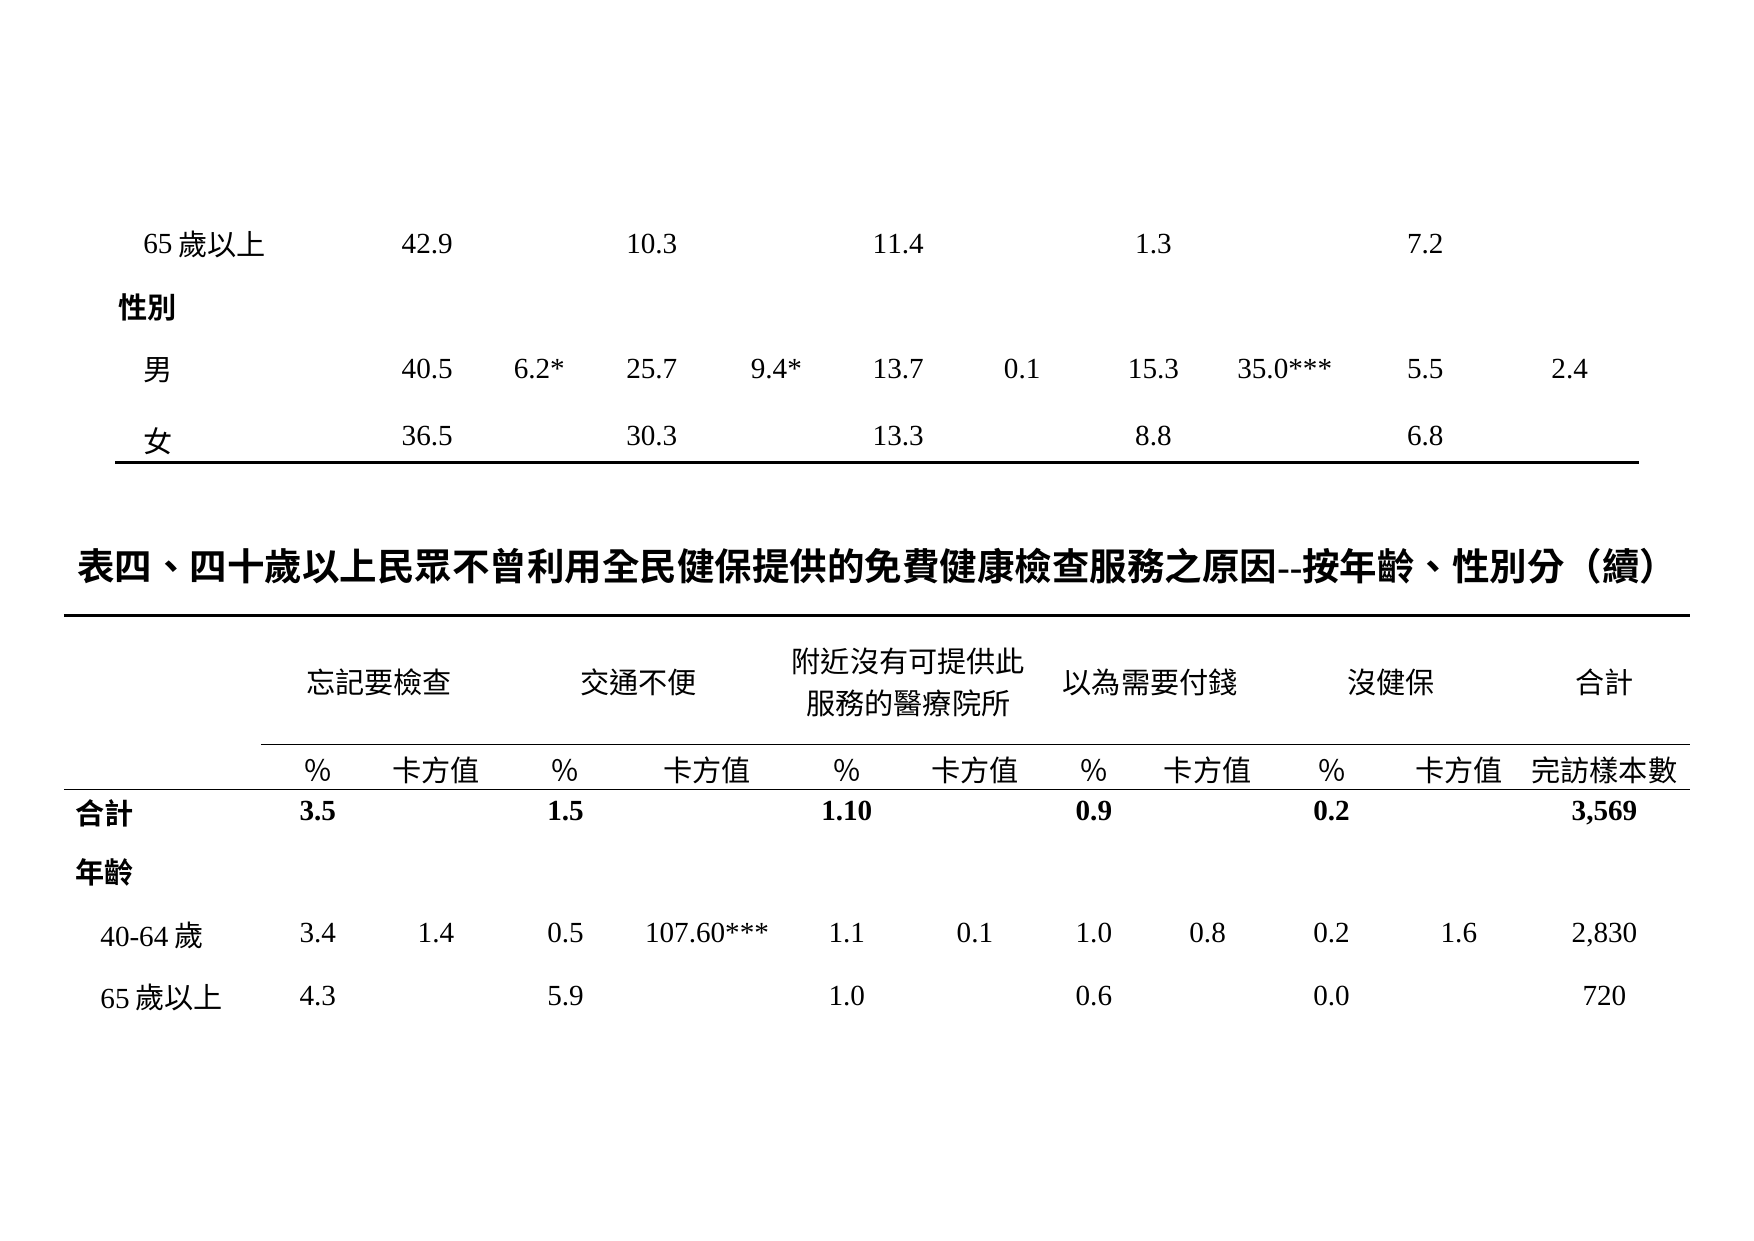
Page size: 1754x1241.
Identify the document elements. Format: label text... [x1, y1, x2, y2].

table_cell 完訪樣本數 [1518, 745, 1690, 789]
table_cell 忘記要檢查 [261, 617, 497, 744]
table_cell 15.3 [1088, 326, 1219, 389]
table_header 表四、四十歲以上民眾不曾利用全民健保提供的免費健康檢查服務之原因--按年齡、性別分（續） [64, 514, 1690, 614]
table_cell [713, 201, 839, 264]
table_cell 沒健保 [1264, 617, 1518, 744]
table_cell 4.3 [261, 972, 374, 1034]
table_cell 卡方值 [634, 745, 780, 789]
table_cell [1151, 847, 1264, 909]
table_cell [488, 201, 590, 264]
table_cell 10.3 [590, 201, 712, 264]
table_cell [1219, 201, 1350, 264]
table_cell 1.6 [1399, 910, 1518, 972]
table_cell ％ [780, 745, 913, 789]
table_cell 1.10 [780, 790, 913, 847]
table_cell 0.2 [1264, 790, 1399, 847]
table_cell [634, 790, 780, 847]
table_cell [1399, 972, 1518, 1034]
table_cell [590, 264, 712, 326]
table_cell 0.1 [913, 910, 1036, 972]
table_cell 8.8 [1088, 389, 1219, 461]
table_cell 卡方值 [374, 745, 497, 789]
table_cell [488, 264, 590, 326]
table_cell 0.8 [1151, 910, 1264, 972]
table_cell 3.5 [261, 790, 374, 847]
table_cell 107.60*** [634, 910, 780, 972]
table_cell [956, 389, 1087, 461]
table_cell 40.5 [366, 326, 487, 389]
table_cell 11.4 [840, 201, 956, 264]
table_cell 以為需要付錢 [1036, 617, 1264, 744]
table_cell [1151, 972, 1264, 1034]
table_cell [1350, 264, 1500, 326]
table_cell [634, 847, 780, 909]
table_cell 6.2* [488, 326, 590, 389]
table_cell 2.4 [1500, 326, 1639, 389]
table_cell 6.8 [1350, 389, 1500, 461]
table_cell [374, 972, 497, 1034]
table_cell 0.6 [1036, 972, 1151, 1034]
table_cell 0.5 [497, 910, 633, 972]
table_cell [1151, 790, 1264, 847]
table_cell ％ [261, 745, 374, 789]
table_cell [780, 847, 913, 909]
table_cell [374, 790, 497, 847]
table_cell [1399, 847, 1518, 909]
table_cell 1.0 [1036, 910, 1151, 972]
table_cell [913, 972, 1036, 1034]
table_cell [1264, 847, 1399, 909]
table_cell 附近沒有可提供此服務的醫療院所 [780, 617, 1036, 744]
table_cell 0.2 [1264, 910, 1399, 972]
table_cell 3,569 [1518, 790, 1690, 847]
table_cell 5.9 [497, 972, 633, 1034]
table_cell 卡方值 [1151, 745, 1264, 789]
table_cell [956, 264, 1087, 326]
table_cell [1500, 201, 1639, 264]
table_cell 合計 [1518, 617, 1690, 744]
table_cell 35.0*** [1219, 326, 1350, 389]
table_cell [913, 790, 1036, 847]
table_cell 1.4 [374, 910, 497, 972]
table_cell 卡方值 [913, 745, 1036, 789]
table_cell 0.0 [1264, 972, 1399, 1034]
table_cell [261, 847, 374, 909]
table_cell 1.0 [780, 972, 913, 1034]
table_cell [1088, 264, 1219, 326]
table_cell 25.7 [590, 326, 712, 389]
table_cell 40-64歲 [64, 910, 261, 972]
table_cell [497, 847, 633, 909]
table_cell [366, 264, 487, 326]
table_cell ％ [497, 745, 633, 789]
table_cell [374, 847, 497, 909]
table_cell [840, 264, 956, 326]
table_cell 2,830 [1518, 910, 1690, 972]
table_cell [956, 201, 1087, 264]
table_cell [1518, 847, 1690, 909]
table_cell 男 [115, 326, 366, 389]
table_cell [913, 847, 1036, 909]
table_cell 5.5 [1350, 326, 1500, 389]
table_cell 42.9 [366, 201, 487, 264]
table_cell 13.3 [840, 389, 956, 461]
table_cell 13.7 [840, 326, 956, 389]
table_cell [1399, 790, 1518, 847]
table_cell 720 [1518, 972, 1690, 1034]
table_cell [713, 389, 839, 461]
table_cell ％ [1264, 745, 1399, 789]
table_cell 3.4 [261, 910, 374, 972]
table_cell 1.1 [780, 910, 913, 972]
table_cell [1036, 847, 1151, 909]
table_cell 65歲以上 [115, 201, 366, 264]
table_cell [488, 389, 590, 461]
table_cell [713, 264, 839, 326]
table_cell 女 [115, 389, 366, 461]
table_cell [1500, 264, 1639, 326]
table_cell 1.3 [1088, 201, 1219, 264]
table_cell 年齡 [64, 847, 261, 909]
table_cell 0.9 [1036, 790, 1151, 847]
table_cell 0.1 [956, 326, 1087, 389]
table_cell 合計 [64, 790, 261, 847]
table_cell 7.2 [1350, 201, 1500, 264]
table_cell [1500, 389, 1639, 461]
table_cell [634, 972, 780, 1034]
table_cell 9.4* [713, 326, 839, 389]
table_cell 交通不便 [497, 617, 780, 744]
table_cell [1219, 389, 1350, 461]
table_cell 36.5 [366, 389, 487, 461]
table_cell ％ [1036, 745, 1151, 789]
table_cell 30.3 [590, 389, 712, 461]
table_cell 卡方值 [1399, 745, 1518, 789]
table_cell 65歲以上 [64, 972, 261, 1034]
table_cell 1.5 [497, 790, 633, 847]
table_cell [64, 617, 261, 789]
table_cell 性別 [115, 264, 366, 326]
table_cell [1219, 264, 1350, 326]
